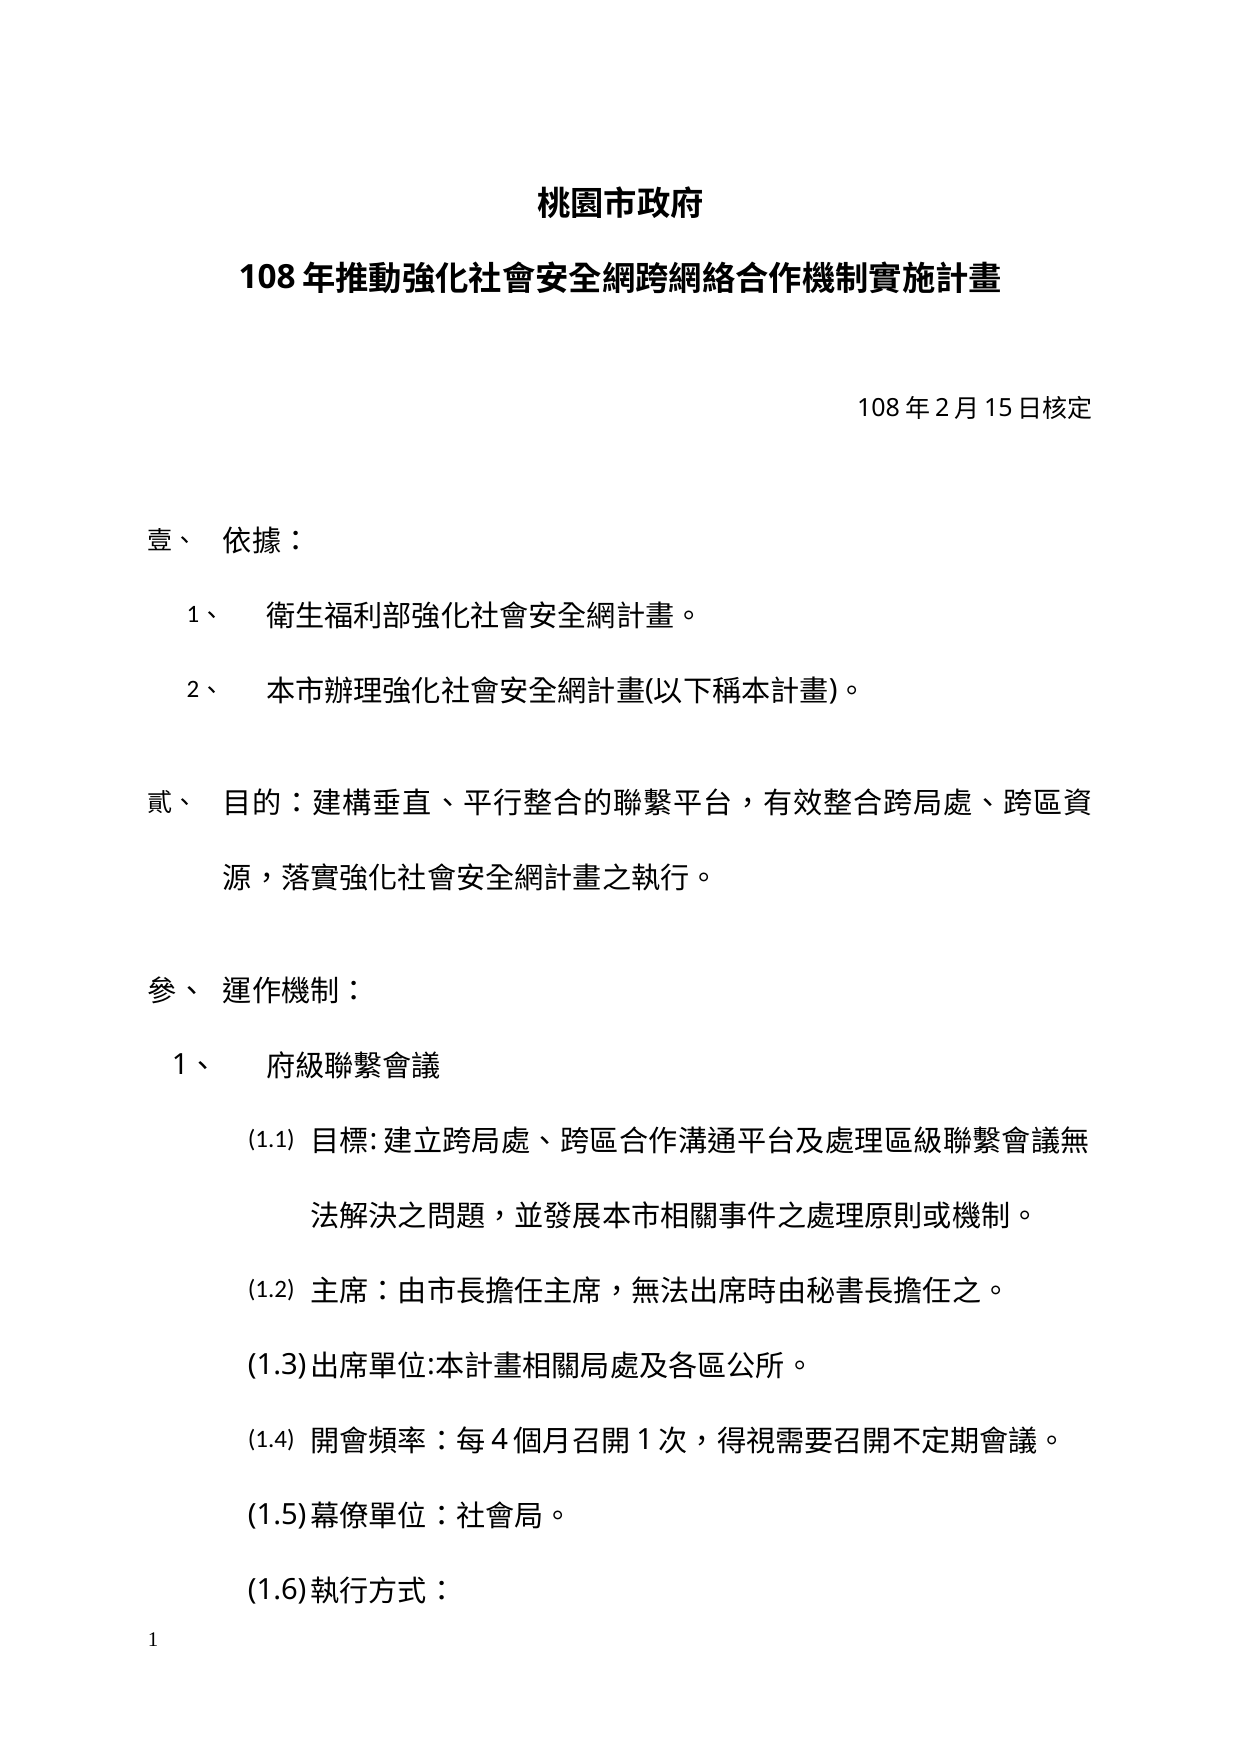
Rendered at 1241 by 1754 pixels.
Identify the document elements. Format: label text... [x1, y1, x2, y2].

list 衛生福利部強化社會安全網計畫。 [186, 569, 1092, 644]
list 目標: 建立跨局處、跨區合作溝通平台及處理區級聯繫會議無法解決之問題，並發展本市相關事件之處理原則或機制。 [248, 1094, 1092, 1244]
list 出席單位:本計畫相關局處及各區公所。 [248, 1319, 1092, 1394]
list 目的：建構垂直、平行整合的聯繫平台，有效整合跨局處、跨區資源，落實強化社會安全網計畫之執行。 [148, 757, 1092, 907]
list 開會頻率：每4個月召開1次，得視需要召開不定期會議。 [248, 1394, 1092, 1469]
text 桃園市政府 [148, 157, 1092, 232]
text 108年2月15日核定 [148, 382, 1092, 419]
list 府級聯繫會議 [172, 1019, 1092, 1094]
list 本市辦理強化社會安全網計畫(以下稱本計畫)。 [186, 644, 1092, 719]
list 執行方式： [248, 1544, 1092, 1619]
list 運作機制： [148, 944, 1092, 1019]
text 108年推動強化社會安全網跨網絡合作機制實施計畫 [148, 232, 1092, 307]
list 主席：由市長擔任主席，無法出席時由秘書長擔任之。 [248, 1244, 1092, 1319]
list 幕僚單位：社會局。 [248, 1469, 1092, 1544]
list 依據： [148, 494, 1092, 569]
